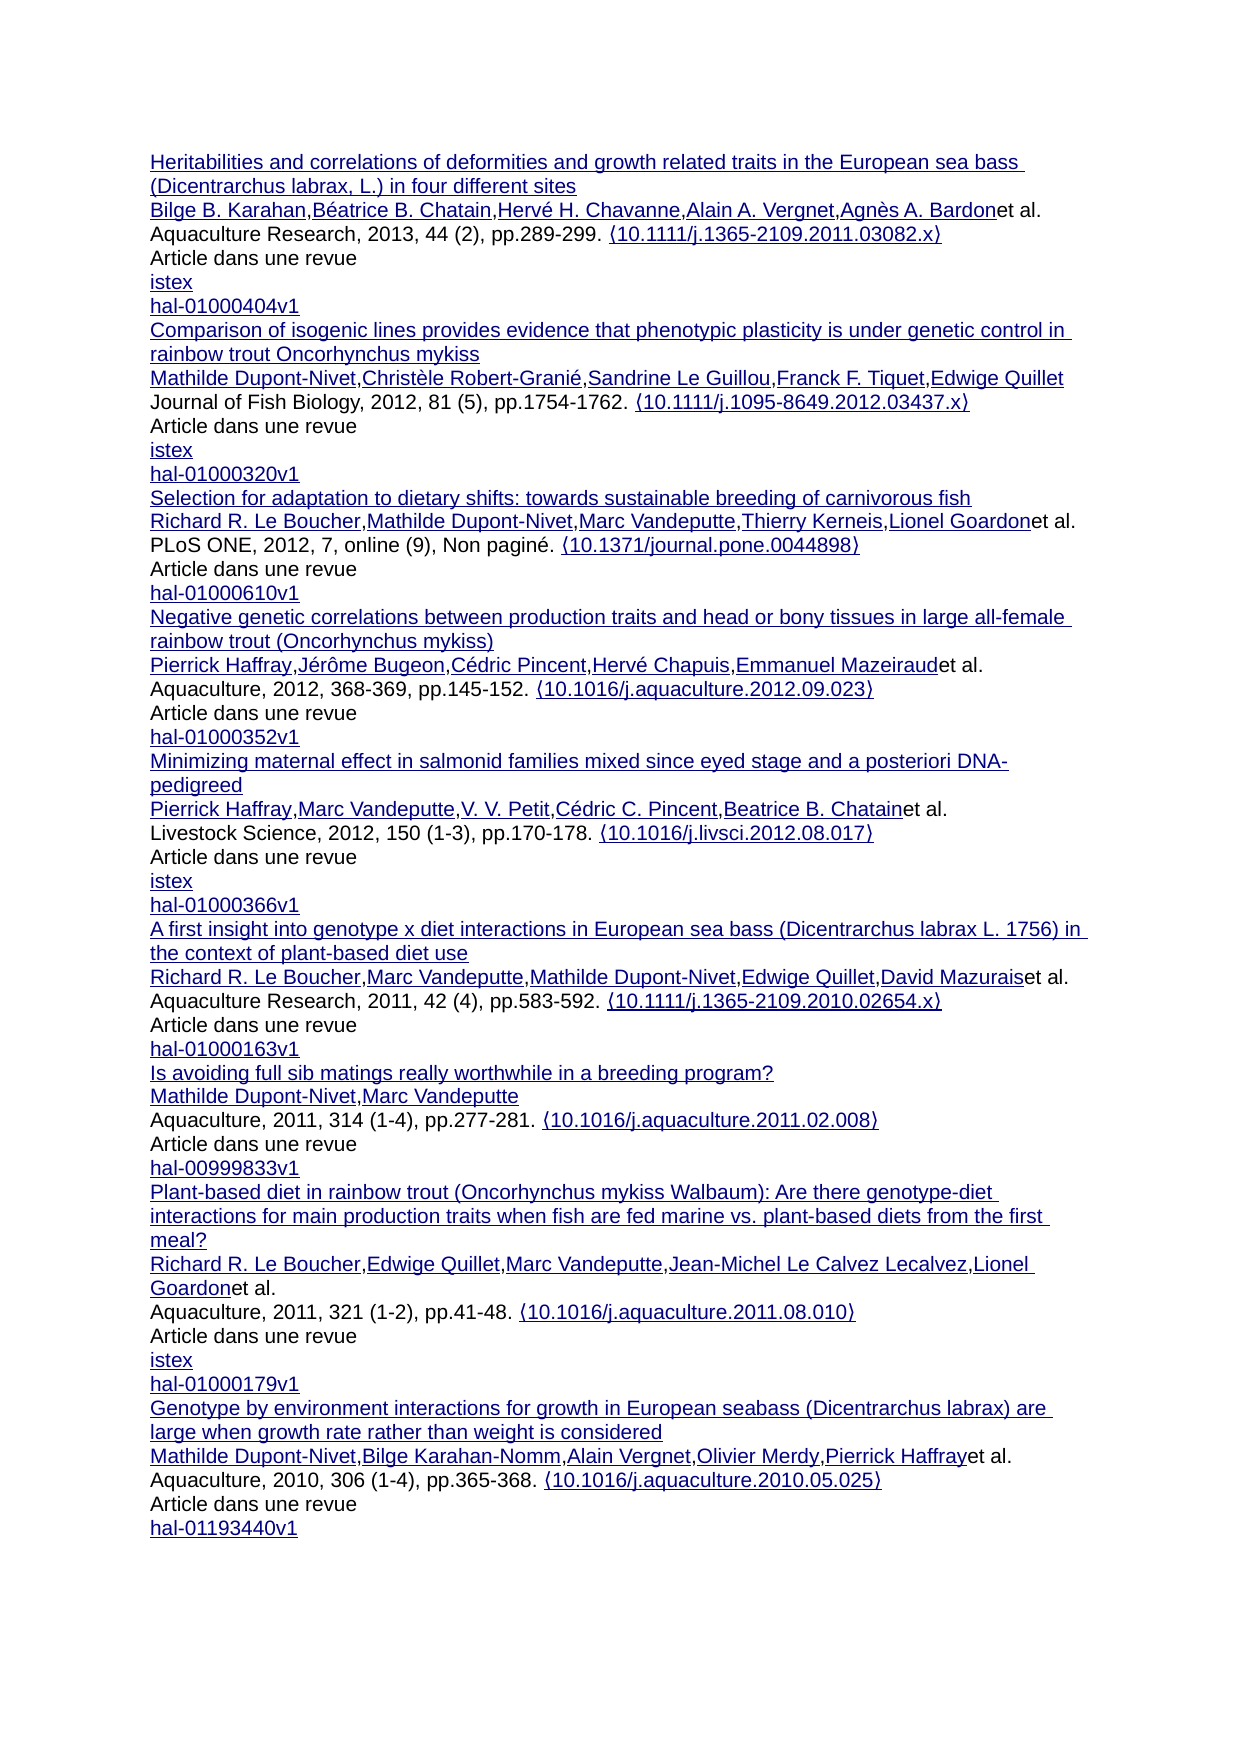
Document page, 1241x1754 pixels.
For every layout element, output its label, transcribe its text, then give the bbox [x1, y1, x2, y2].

table_cell Plant-based diet in rainbow trout (Oncorhynchus mykiss Walbaum): Are there genotype-diet interactions for main production traits when fish are fed marine vs. plant-based diets from the first meal? Richard R. Le Boucher,Edwige Quillet,Marc Vandeputte,Jean-Michel Le Calvez Lecalvez,Lionel Goardonet al. Aquaculture, 2011, 321 (1-2), pp.41-48. ⟨10.1016/j.aquaculture.2011.08.010⟩ Article dans une revue istex hal-01000179v1 [150, 1180, 1090, 1396]
table_cell Comparison of isogenic lines provides evidence that phenotypic plasticity is under genetic control in rainbow trout Oncorhynchus mykiss Mathilde Dupont-Nivet,Christèle Robert-Granié,Sandrine Le Guillou,Franck F. Tiquet,Edwige Quillet Journal of Fish Biology, 2012, 81 (5), pp.1754-1762. ⟨10.1111/j.1095-8649.2012.03437.x⟩ Article dans une revue istex hal-01000320v1 [150, 318, 1090, 485]
table_cell Selection for adaptation to dietary shifts: towards sustainable breeding of carnivorous fish Richard R. Le Boucher,Mathilde Dupont-Nivet,Marc Vandeputte,Thierry Kerneis,Lionel Goardonet al. PLoS ONE, 2012, 7, online (9), Non paginé. ⟨10.1371/journal.pone.0044898⟩ Article dans une revue hal-01000610v1 [150, 485, 1090, 605]
table_cell Negative genetic correlations between production traits and head or bony tissues in large all-female rainbow trout (Oncorhynchus mykiss) Pierrick Haffray,Jérôme Bugeon,Cédric Pincent,Hervé Chapuis,Emmanuel Mazeiraudet al. Aquaculture, 2012, 368-369, pp.145-152. ⟨10.1016/j.aquaculture.2012.09.023⟩ Article dans une revue hal-01000352v1 [150, 605, 1090, 749]
table_cell Minimizing maternal effect in salmonid families mixed since eyed stage and a posteriori DNA-pedigreed Pierrick Haffray,Marc Vandeputte,V. V. Petit,Cédric C. Pincent,Beatrice B. Chatainet al. Livestock Science, 2012, 150 (1-3), pp.170-178. ⟨10.1016/j.livsci.2012.08.017⟩ Article dans une revue istex hal-01000366v1 [150, 749, 1090, 917]
table_cell Heritabilities and correlations of deformities and growth related traits in the European sea bass (Dicentrarchus labrax, L.) in four different sites Bilge B. Karahan,Béatrice B. Chatain,Hervé H. Chavanne,Alain A. Vergnet,Agnès A. Bardonet al. Aquaculture Research, 2013, 44 (2), pp.289-299. ⟨10.1111/j.1365-2109.2011.03082.x⟩ Article dans une revue istex hal-01000404v1 [150, 150, 1090, 318]
table_cell Is avoiding full sib matings really worthwhile in a breeding program? Mathilde Dupont-Nivet,Marc Vandeputte Aquaculture, 2011, 314 (1-4), pp.277-281. ⟨10.1016/j.aquaculture.2011.02.008⟩ Article dans une revue hal-00999833v1 [150, 1060, 1090, 1180]
table_cell A first insight into genotype x diet interactions in European sea bass (Dicentrarchus labrax L. 1756) in the context of plant-based diet use Richard R. Le Boucher,Marc Vandeputte,Mathilde Dupont-Nivet,Edwige Quillet,David Mazuraiset al. Aquaculture Research, 2011, 42 (4), pp.583-592. ⟨10.1111/j.1365-2109.2010.02654.x⟩ Article dans une revue hal-01000163v1 [150, 917, 1090, 1060]
table_cell Genotype by environment interactions for growth in European seabass (Dicentrarchus labrax) are large when growth rate rather than weight is considered Mathilde Dupont-Nivet,Bilge Karahan-Nomm,Alain Vergnet,Olivier Merdy,Pierrick Haffrayet al. Aquaculture, 2010, 306 (1-4), pp.365-368. ⟨10.1016/j.aquaculture.2010.05.025⟩ Article dans une revue hal-01193440v1 [150, 1396, 1090, 1539]
